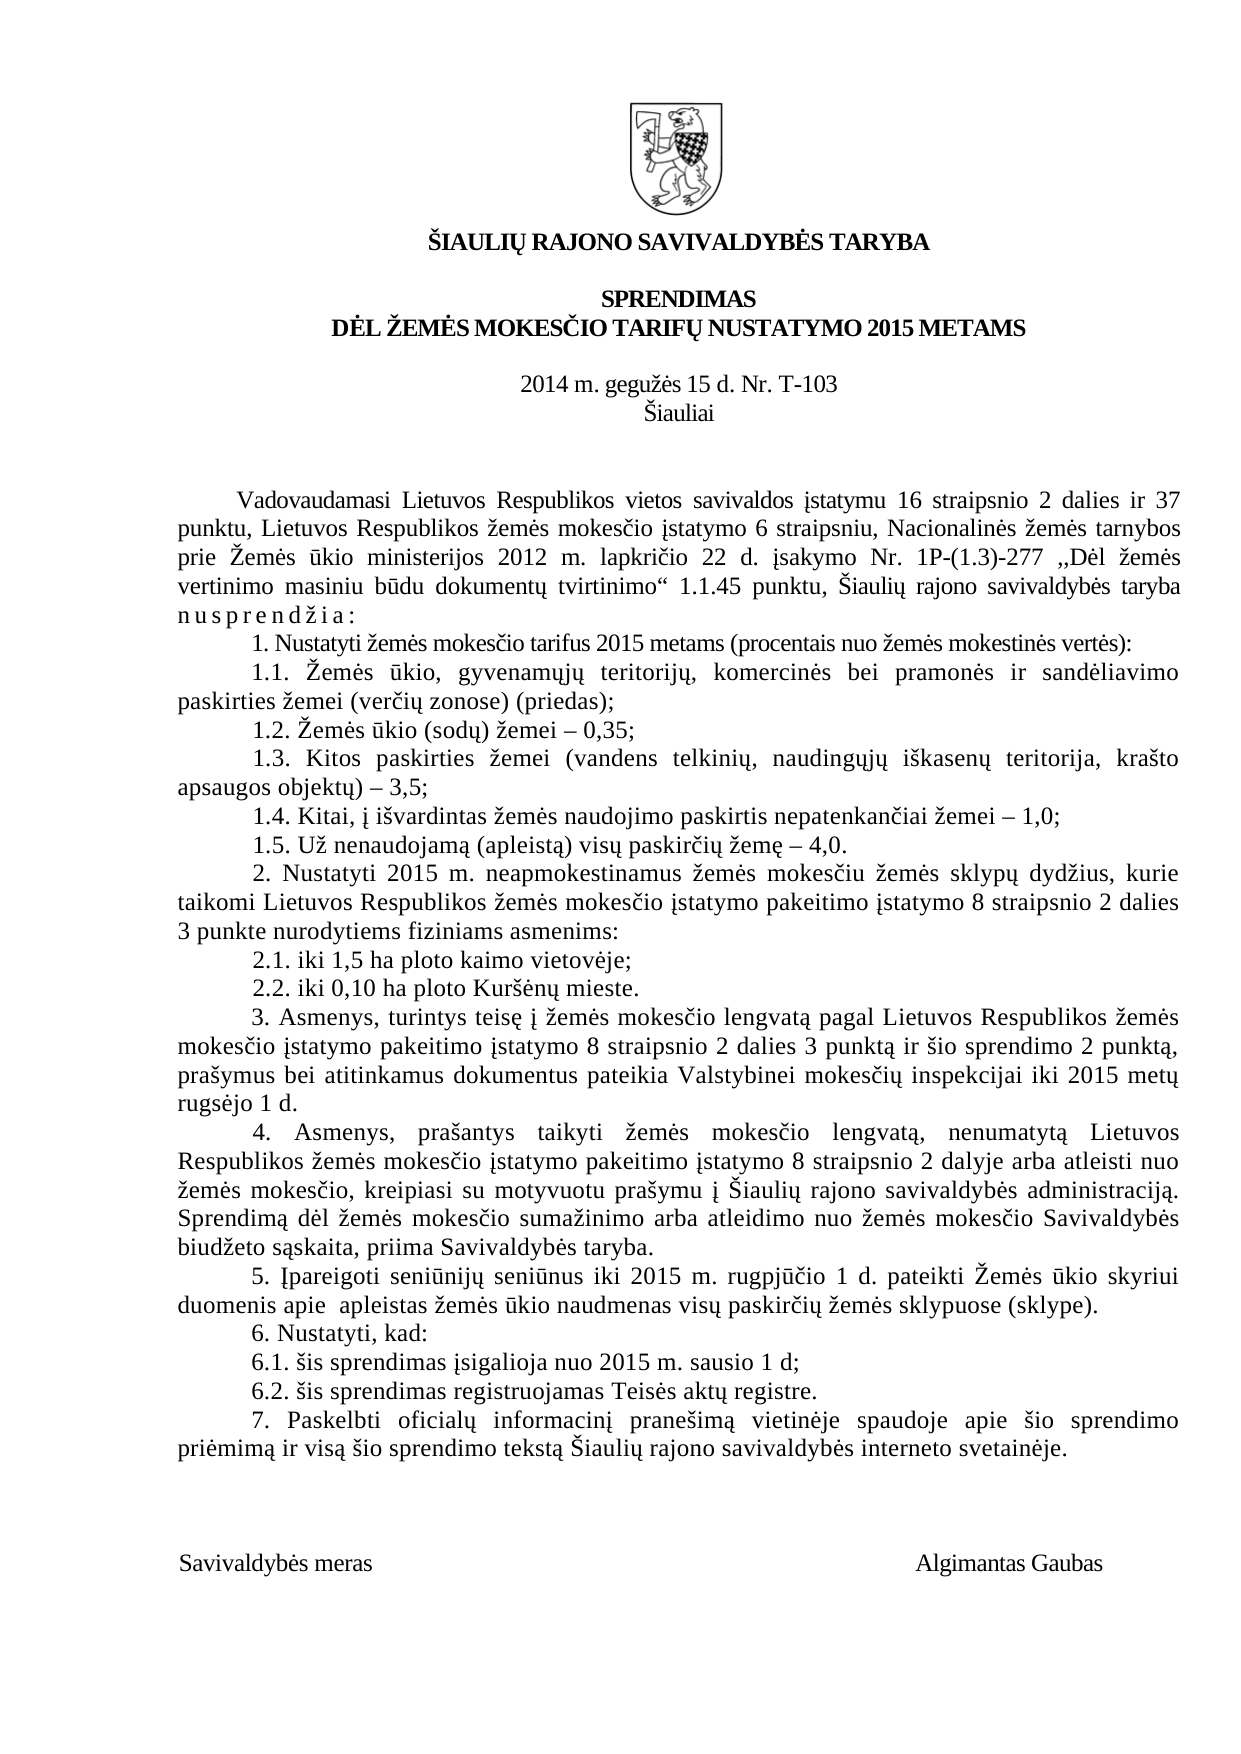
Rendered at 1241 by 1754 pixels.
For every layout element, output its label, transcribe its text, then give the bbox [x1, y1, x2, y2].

text 4. Asmenys, prašantys taikyti žemės mokesčio lengvatą, nenumatytą Lietuvos Respublikos žemės mokesčio įstatymo pakeitimo įstatymo 8 straipsnio 2 dalyje arba atleisti nuo žemės mokesčio, kreipiasi su motyvuotu prašymu į Šiaulių rajono savivaldybės administraciją. Sprendimą dėl žemės mokesčio sumažinimo arba atleidimo nuo žemės mokesčio Savivaldybės biudžeto sąskaita, priima Savivaldybės taryba. [177, 1117, 1181, 1261]
text 1.3. Kitos paskirties žemei (vandens telkinių, naudingųjų iškasenų teritorija, krašto apsaugos objektų) – 3,5; [177, 743, 1181, 801]
text 5. Įpareigoti seniūnijų seniūnus iki 2015 m. rugpjūčio 1 d. pateikti Žemės ūkio skyriui duomenis apie apleistas žemės ūkio naudmenas visų paskirčių žemės sklypuose (sklype). [177, 1261, 1181, 1318]
text DĖL ŽEMĖS MOKESČIO TARIFŲ NUSTATYMO 2015 METAMS [177, 313, 1181, 342]
text SPRENDIMAS [177, 284, 1181, 313]
text 2.1. iki 1,5 ha ploto kaimo vietovėje; [177, 945, 1181, 973]
text Šiauliai [177, 399, 1181, 427]
text 3. Asmenys, turintys teisę į žemės mokesčio lengvatą pagal Lietuvos Respublikos žemės mokesčio įstatymo pakeitimo įstatymo 8 straipsnio 2 dalies 3 punktą ir šio sprendimo 2 punktą, prašymus bei atitinkamus dokumentus pateikia Valstybinei mokesčių inspekcijai iki 2015 metų rugsėjo 1 d. [177, 1002, 1181, 1117]
text 1.4. Kitai, į išvardintas žemės naudojimo paskirtis nepatenkančiai žemei – 1,0; [177, 801, 1181, 830]
text Savivaldybės meras Algimantas Gaubas [177, 1548, 1182, 1577]
text 2.2. iki 0,10 ha ploto Kuršėnų mieste. [177, 973, 1181, 1002]
text 1. Nustatyti žemės mokesčio tarifus 2015 metams (procentais nuo žemės mokestinės vertės): [177, 628, 1181, 657]
text 1.5. Už nenaudojamą (apleistą) visų paskirčių žemę – 4,0. [177, 830, 1181, 858]
text ŠIAULIŲ RAJONO SAVIVALDYBĖS TARYBA [177, 227, 1181, 255]
text 6.1. šis sprendimas įsigalioja nuo 2015 m. sausio 1 d; [177, 1347, 1181, 1376]
text 7. Paskelbti oficialų informacinį pranešimą vietinėje spaudoje apie šio sprendimo priėmimą ir visą šio sprendimo tekstą Šiaulių rajono savivaldybės interneto svetainėje. [177, 1405, 1181, 1462]
text 6.2. šis sprendimas registruojamas Teisės aktų registre. [177, 1376, 1181, 1405]
text 6. Nustatyti, kad: [177, 1318, 1181, 1347]
text 1.2. Žemės ūkio (sodų) žemei – 0,35; [177, 715, 1181, 743]
text 2. Nustatyti 2015 m. neapmokestinamus žemės mokesčiu žemės sklypų dydžius, kurie taikomi Lietuvos Respublikos žemės mokesčio įstatymo pakeitimo įstatymo 8 straipsnio 2 dalies 3 punkte nurodytiems fiziniams asmenims: [177, 858, 1181, 945]
text 2014 m. gegužės 15 d. Nr. T-103 [177, 370, 1181, 399]
text 1.1. Žemės ūkio, gyvenamųjų teritorijų, komercinės bei pramonės ir sandėliavimo paskirties žemei (verčių zonose) (priedas); [177, 657, 1181, 715]
text Vadovaudamasi Lietuvos Respublikos vietos savivaldos įstatymu 16 straipsnio 2 dalies ir 37 punktu, Lietuvos Respublikos žemės mokesčio įstatymo 6 straipsniu, Nacionalinės žemės tarnybos prie Žemės ūkio ministerijos 2012 m. lapkričio 22 d. įsakymo Nr. 1P-(1.3)-277 ,,Dėl žemės vertinimo masiniu būdu dokumentų tvirtinimo“ 1.1.45 punktu, Šiaulių rajono savivaldybės taryba nusprendžia: [177, 485, 1181, 628]
